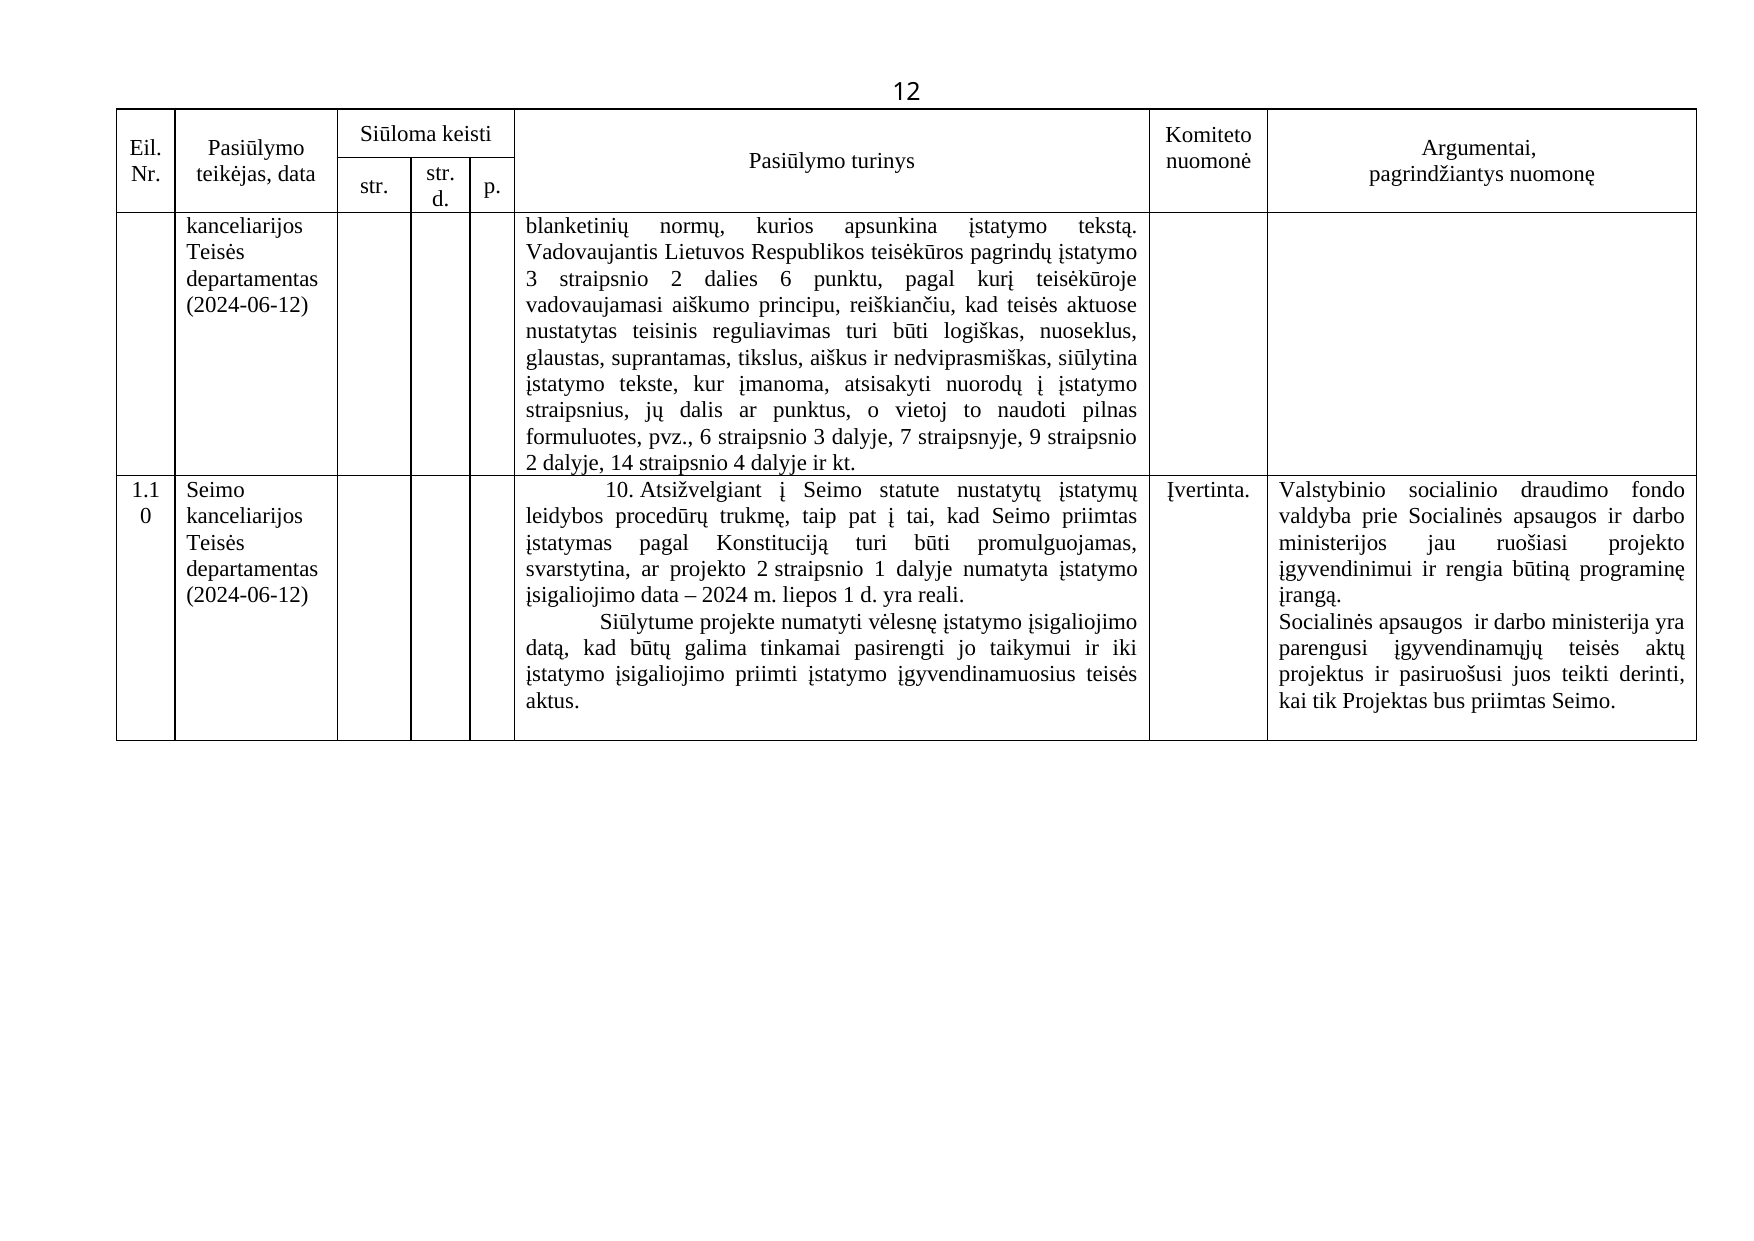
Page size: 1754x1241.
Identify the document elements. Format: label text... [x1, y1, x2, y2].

table_header Komiteto nuomonė [1150, 110, 1267, 211]
table_cell [338, 476, 410, 739]
table_cell [338, 213, 410, 475]
table_cell [412, 476, 469, 739]
table_cell 10. Atsižvelgiant į Seimo statute nustatytų įstatymų leidybos procedūrų trukmę, taip pat į tai, kad Seimo priimtas įstatymas pagal Konstituciją turi būti promulguojamas, svarstytina, ar projekto 2 straipsnio 1 dalyje numatyta įstatymo įsigaliojimo data – 2024 m. liepos 1 d. yra reali. Siūlytume projekte numatyti vėlesnę įstatymo įsigaliojimo datą, kad būtų galima tinkamai pasirengti jo taikymui ir iki įstatymo įsigaliojimo priimti įstatymo įgyvendinamuosius teisės aktus. [515, 476, 1149, 739]
table_cell str. [338, 158, 410, 211]
table_cell Įvertinta. [1150, 476, 1267, 739]
table_cell blanketinių normų, kurios apsunkina įstatymo tekstą. Vadovaujantis Lietuvos Respublikos teisėkūros pagrindų įstatymo 3 straipsnio 2 dalies 6 punktu, pagal kurį teisėkūroje vadovaujamasi aiškumo principu, reiškiančiu, kad teisės aktuose nustatytas teisinis reguliavimas turi būti logiškas, nuoseklus, glaustas, suprantamas, tikslus, aiškus ir nedviprasmiškas, siūlytina įstatymo tekste, kur įmanoma, atsisakyti nuorodų į įstatymo straipsnius, jų dalis ar punktus, o vietoj to naudoti pilnas formuluotes, pvz., 6 straipsnio 3 dalyje, 7 straipsnyje, 9 straipsnio 2 dalyje, 14 straipsnio 4 dalyje ir kt. [515, 213, 1149, 475]
table_header Argumentai, pagrindžiantys nuomonę [1268, 110, 1696, 211]
table_cell [412, 213, 469, 475]
table_header Pasiūlymo teikėjas, data [176, 110, 337, 211]
table_cell 1.10 [117, 476, 174, 739]
table_cell p. [471, 158, 514, 211]
table_cell [117, 213, 174, 475]
table_cell [1268, 213, 1696, 475]
table_cell Seimo kanceliarijos Teisės departamentas (2024-06-12) [176, 476, 337, 739]
table_cell kanceliarijos Teisės departamentas (2024-06-12) [176, 213, 337, 475]
table_cell [471, 213, 514, 475]
table_header Siūloma keisti [338, 110, 514, 157]
table_cell [1150, 213, 1267, 475]
table_cell Valstybinio socialinio draudimo fondo valdyba prie Socialinės apsaugos ir darbo ministerijos jau ruošiasi projekto įgyvendinimui ir rengia būtiną programinę įrangą. Socialinės apsaugos ir darbo ministerija yra parengusi įgyvendinamųjų teisės aktų projektus ir pasiruošusi juos teikti derinti, kai tik Projektas bus priimtas Seimo. [1268, 476, 1696, 739]
table_cell [471, 476, 514, 739]
table_header Eil. Nr. [117, 110, 174, 211]
table_header Pasiūlymo turinys [515, 110, 1149, 211]
table_cell str. d. [412, 158, 469, 211]
